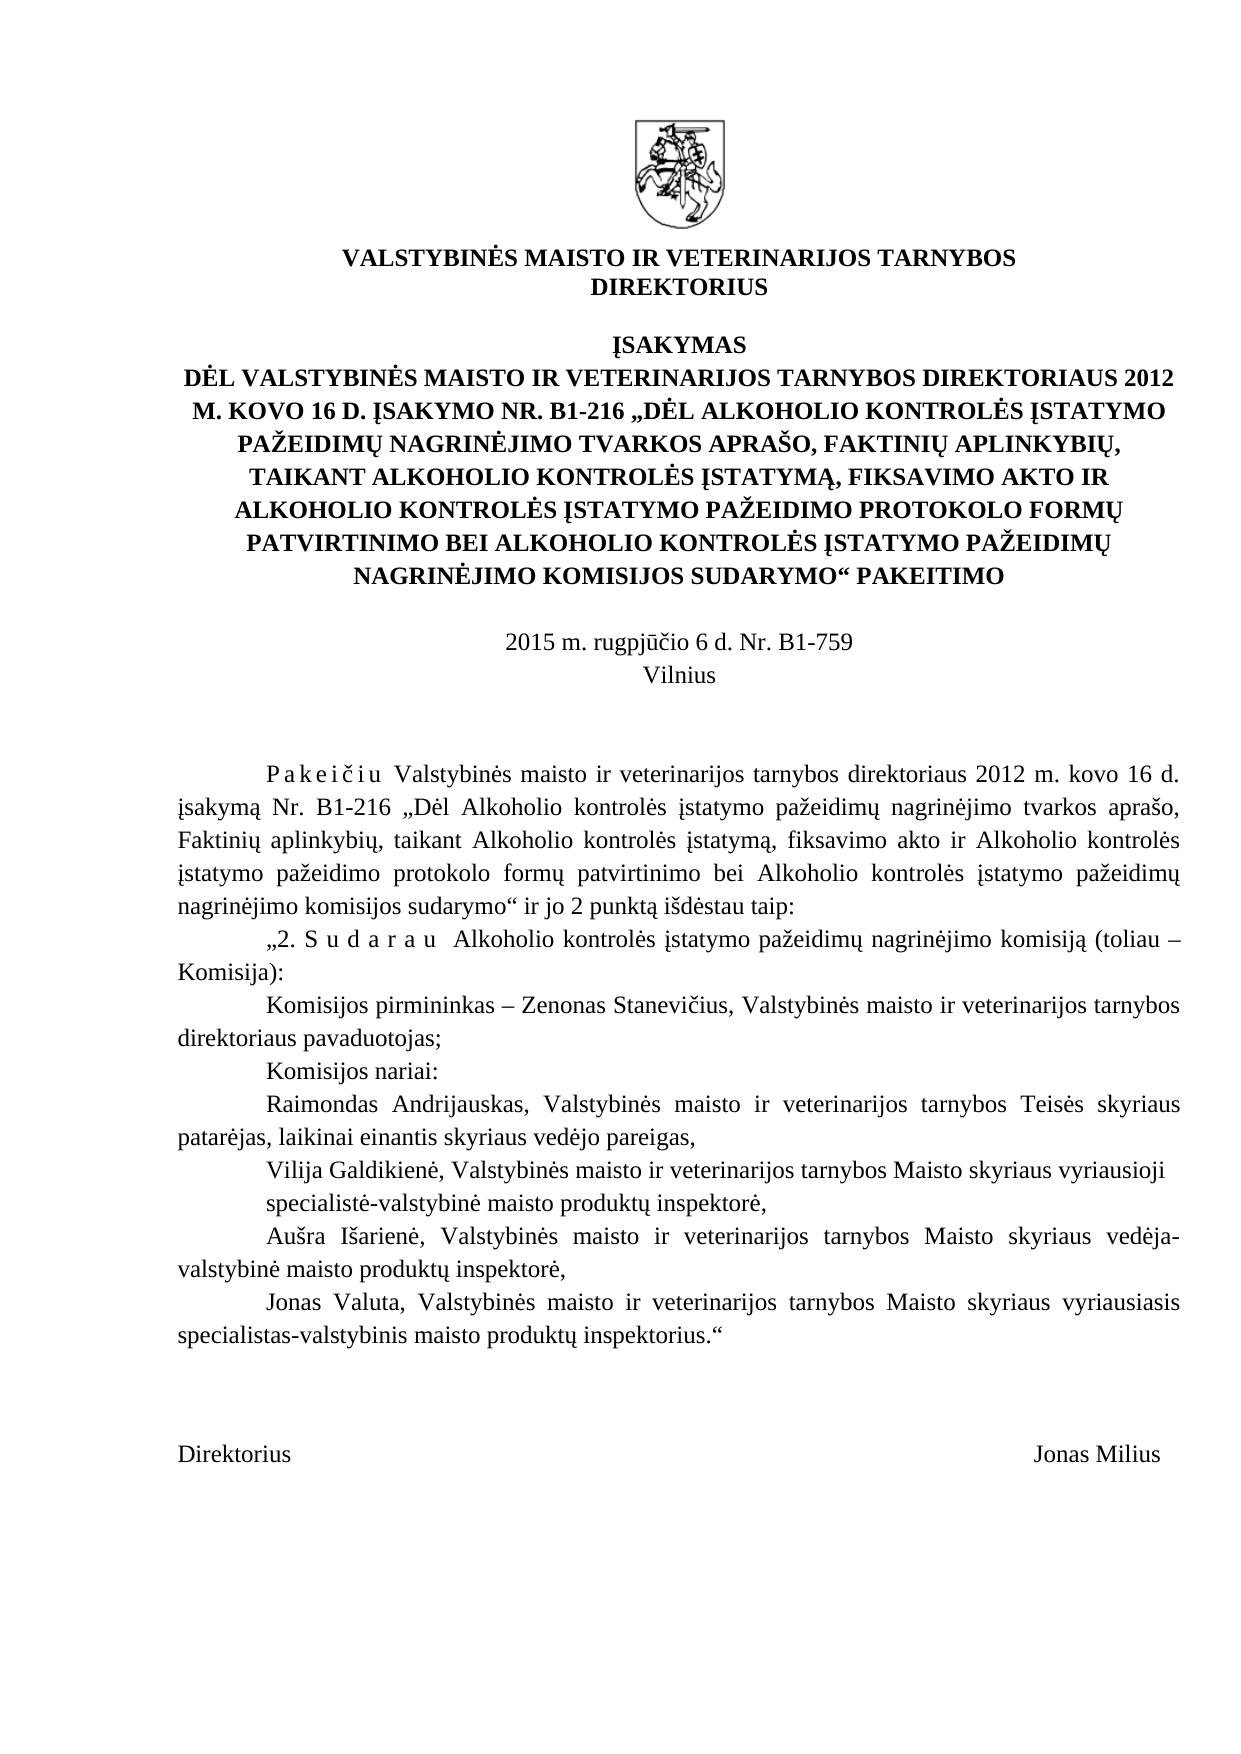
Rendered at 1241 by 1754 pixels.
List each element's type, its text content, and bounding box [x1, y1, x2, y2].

text Direktorius Jonas Milius [177, 1439, 1181, 1468]
text Aušra Išarienė, Valstybinės maisto ir veterinarijos tarnybos Maisto skyriaus vedėja-valstybinė maisto produktų inspektorė, [177, 1221, 1181, 1283]
text specialistė-valstybinė maisto produktų inspektorė, [177, 1188, 1181, 1217]
text Vilnius [177, 660, 1181, 689]
text Raimondas Andrijauskas, Valstybinės maisto ir veterinarijos tarnybos Teisės skyriaus patarėjas, laikinai einantis skyriaus vedėjo pareigas, [177, 1089, 1181, 1151]
text ĮSAKYMAS [177, 330, 1181, 358]
text Komisijos pirmininkas – Zenonas Stanevičius, Valstybinės maisto ir veterinarijos tarnybos direktoriaus pavaduotojas; [177, 990, 1181, 1052]
text 2015 m. rugpjūčio 6 d. Nr. B1-759 [177, 627, 1181, 656]
text DĖL VALSTYBINĖS MAISTO IR VETERINARIJOS TARNYBOS DIREKTORIAUS 2012 M. KOVO 16 D. ĮSAKYMO NR. B1-216 „DĖL ALKOHOLIO KONTROLĖS ĮSTATYMO PAŽEIDIMŲ NAGRINĖJIMO TVARKOS APRAŠO, FAKTINIŲ APLINKYBIŲ, TAIKANT ALKOHOLIO KONTROLĖS ĮSTATYMĄ, FIKSAVIMO AKTO IR ALKOHOLIO KONTROLĖS ĮSTATYMO PAŽEIDIMO PROTOKOLO FORMŲ PATVIRTINIMO BEI ALKOHOLIO KONTROLĖS ĮSTATYMO PAŽEIDIMŲ NAGRINĖJIMO KOMISIJOS SUDARYMO“ PAKEITIMO [177, 363, 1181, 589]
text Vilija Galdikienė, Valstybinės maisto ir veterinarijos tarnybos Maisto skyriaus vyriausioji [177, 1155, 1181, 1184]
text VALSTYBINĖS MAISTO IR VETERINARIJOS TARNYBOS [177, 243, 1181, 272]
text Komisijos nariai: [177, 1056, 1181, 1085]
text Pakeičiu Valstybinės maisto ir veterinarijos tarnybos direktoriaus 2012 m. kovo 16 d. įsakymą Nr. B1-216 „Dėl Alkoholio kontrolės įstatymo pažeidimų nagrinėjimo tvarkos aprašo, Faktinių aplinkybių, taikant Alkoholio kontrolės įstatymą, fiksavimo akto ir Alkoholio kontrolės įstatymo pažeidimo protokolo formų patvirtinimo bei Alkoholio kontrolės įstatymo pažeidimų nagrinėjimo komisijos sudarymo“ ir jo 2 punktą išdėstau taip: [177, 759, 1181, 920]
text DIREKTORIUS [177, 272, 1181, 301]
text Jonas Valuta, Valstybinės maisto ir veterinarijos tarnybos Maisto skyriaus vyriausiasis specialistas-valstybinis maisto produktų inspektorius.“ [177, 1287, 1181, 1349]
text „2. Sudarau Alkoholio kontrolės įstatymo pažeidimų nagrinėjimo komisiją (toliau – Komisija): [177, 924, 1181, 986]
